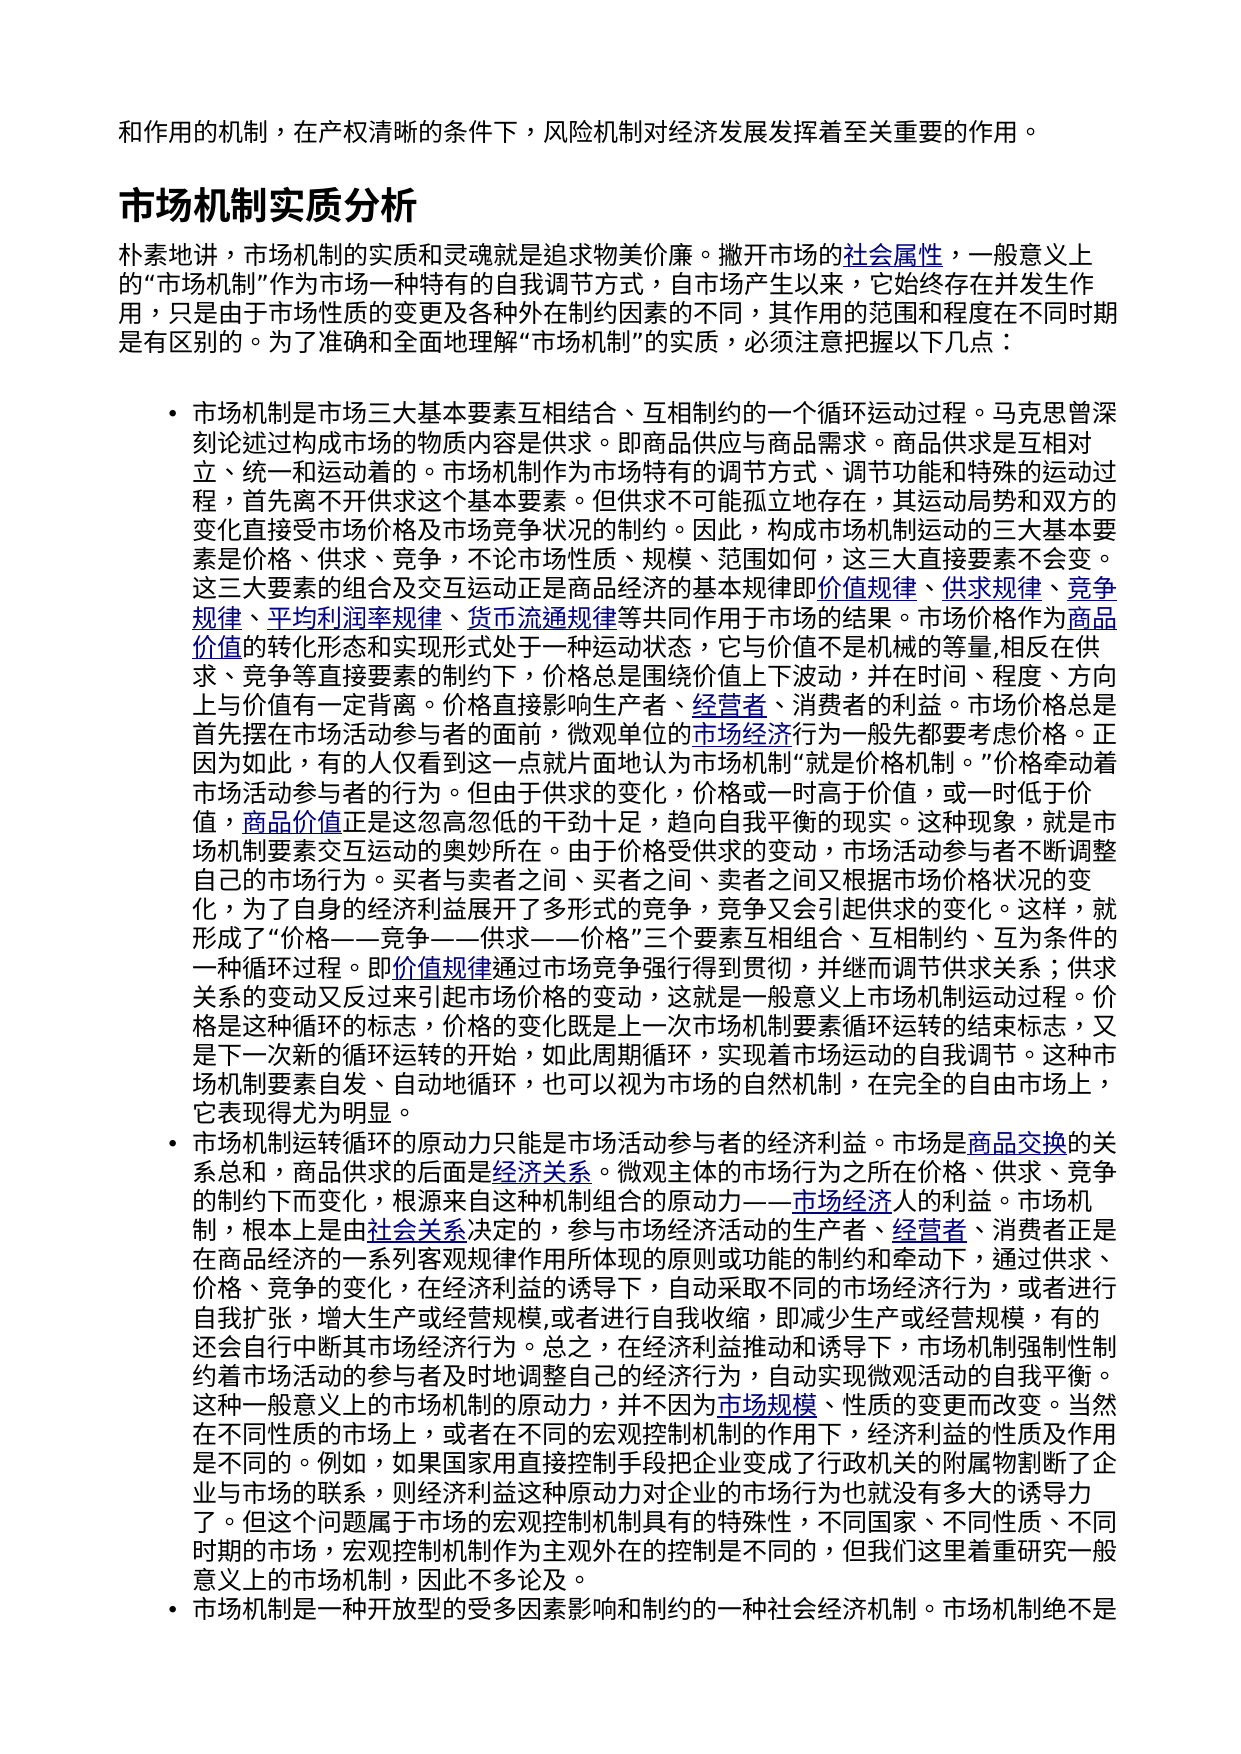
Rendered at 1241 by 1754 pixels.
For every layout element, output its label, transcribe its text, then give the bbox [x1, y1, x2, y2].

list 市场机制运转循环的原动力只能是市场活动参与者的经济利益。市场是商品交换的关系总和，商品供求的后面是经济关系。微观主体的市场行为之所在价格、供求、竞争的制约下而变化，根源来自这种机制组合的原动力——市场经济人的利益。市场机制，根本上是由社会关系决定的，参与市场经济活动的生产者、经营者、消费者正是在商品经济的一系列客观规律作用所体现的原则或功能的制约和牵动下，通过供求、价格、竞争的变化，在经济利益的诱导下，自动采取不同的市场经济行为，或者进行自我扩张，增大生产或经营规模,或者进行自我收缩，即减少生产或经营规模，有的还会自行中断其市场经济行为。总之，在经济利益推动和诱导下，市场机制强制性制约着市场活动的参与者及时地调整自己的经济行为，自动实现微观活动的自我平衡。这种一般意义上的市场机制的原动力，并不因为市场规模、性质的变更而改变。当然在不同性质的市场上，或者在不同的宏观控制机制的作用下，经济利益的性质及作用是不同的。例如，如果国家用直接控制手段把企业变成了行政机关的附属物割断了企业与市场的联系，则经济利益这种原动力对企业的市场行为也就没有多大的诱导力了。但这个问题属于市场的宏观控制机制具有的特殊性，不同国家、不同性质、不同时期的市场，宏观控制机制作为主观外在的控制是不同的，但我们这里着重研究一般意义上的市场机制，因此不多论及。 [177, 1129, 1122, 1595]
text 朴素地讲，市场机制的实质和灵魂就是追求物美价廉。撇开市场的社会属性，一般意义上的“市场机制”作为市场一种特有的自我调节方式，自市场产生以来，它始终存在并发生作用，只是由于市场性质的变更及各种外在制约因素的不同，其作用的范围和程度在不同时期是有区别的。为了准确和全面地理解“市场机制”的实质，必须注意把握以下几点： [118, 241, 1122, 358]
text 和作用的机制，在产权清晰的条件下，风险机制对经济发展发挥着至关重要的作用。 [118, 118, 1122, 147]
subtitle 市场机制实质分析 [118, 185, 1122, 228]
list 市场机制是市场三大基本要素互相结合、互相制约的一个循环运动过程。马克思曾深刻论述过构成市场的物质内容是供求。即商品供应与商品需求。商品供求是互相对立、统一和运动着的。市场机制作为市场特有的调节方式、调节功能和特殊的运动过程，首先离不开供求这个基本要素。但供求不可能孤立地存在，其运动局势和双方的变化直接受市场价格及市场竞争状况的制约。因此，构成市场机制运动的三大基本要素是价格、供求、竞争，不论市场性质、规模、范围如何，这三大直接要素不会变。这三大要素的组合及交互运动正是商品经济的基本规律即价值规律、供求规律、竞争规律、平均利润率规律、货币流通规律等共同作用于市场的结果。市场价格作为商品价值的转化形态和实现形式处于一种运动状态，它与价值不是机械的等量,相反在供求、竞争等直接要素的制约下，价格总是围绕价值上下波动，并在时间、程度、方向上与价值有一定背离。价格直接影响生产者、经营者、消费者的利益。市场价格总是首先摆在市场活动参与者的面前，微观单位的市场经济行为一般先都要考虑价格。正因为如此，有的人仅看到这一点就片面地认为市场机制“就是价格机制。”价格牵动着市场活动参与者的行为。但由于供求的变化，价格或一时高于价值，或一时低于价值，商品价值正是这忽高忽低的干劲十足，趋向自我平衡的现实。这种现象，就是市场机制要素交互运动的奥妙所在。由于价格受供求的变动，市场活动参与者不断调整自己的市场行为。买者与卖者之间、买者之间、卖者之间又根据市场价格状况的变化，为了自身的经济利益展开了多形式的竞争，竞争又会引起供求的变化。这样，就形成了“价格——竞争——供求——价格”三个要素互相组合、互相制约、互为条件的一种循环过程。即价值规律通过市场竞争强行得到贯彻，并继而调节供求关系；供求关系的变动又反过来引起市场价格的变动，这就是一般意义上市场机制运动过程。价格是这种循环的标志，价格的变化既是上一次市场机制要素循环运转的结束标志，又是下一次新的循环运转的开始，如此周期循环，实现着市场运动的自我调节。这种市场机制要素自发、自动地循环，也可以视为市场的自然机制，在完全的自由市场上，它表现得尤为明显。 [177, 399, 1122, 1129]
list 市场机制是一种开放型的受多因素影响和制约的一种社会经济机制。市场机制绝不是 [177, 1595, 1122, 1624]
